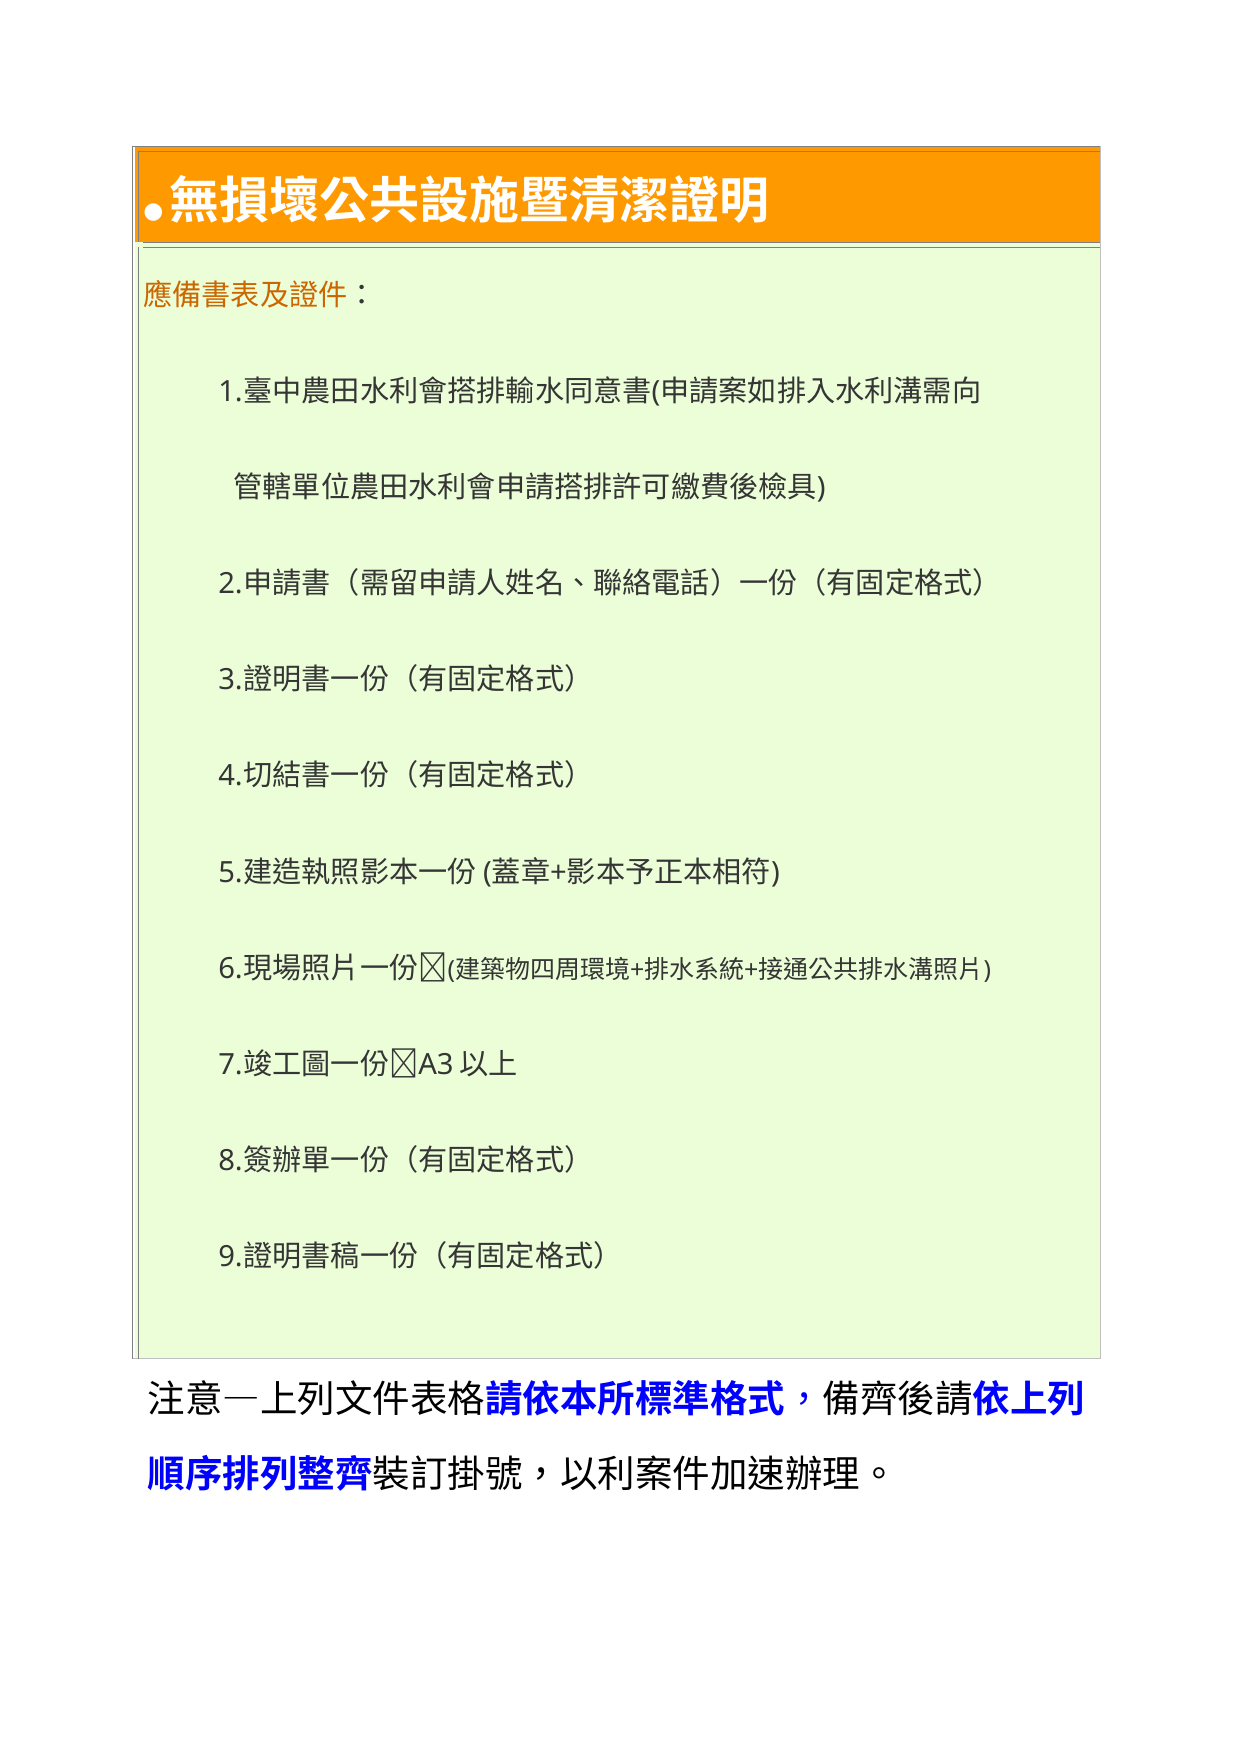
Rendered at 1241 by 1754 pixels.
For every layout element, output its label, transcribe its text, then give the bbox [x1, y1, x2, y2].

text 注意—上列文件表格請依本所標準格式，備齊後請依上列順序排列整齊裝訂掛號，以利案件加速辦理。 [148, 1359, 1092, 1509]
table_cell 應備書表及證件： 臺中農田水利會搭排輸水同意書(申請案如排入水利溝需向 管轄單位農田水利會申請搭排許可繳費後檢具) 申請書（需留申請人姓名、聯絡電話）一份（有固定格式） 證明書一份（有固定格式） 切結書一份（有固定格式） 建造執照影本一份 (蓋章+影本予正本相符) 現場照片一份(建築物四周環境+排水系統+接通公共排水溝照片) 竣工圖一份A3以上 簽辦單一份（有固定格式） 證明書稿一份（有固定格式） [135, 242, 1100, 1358]
table_header ● 無損壞公共設施暨清潔證明 [135, 147, 1100, 242]
